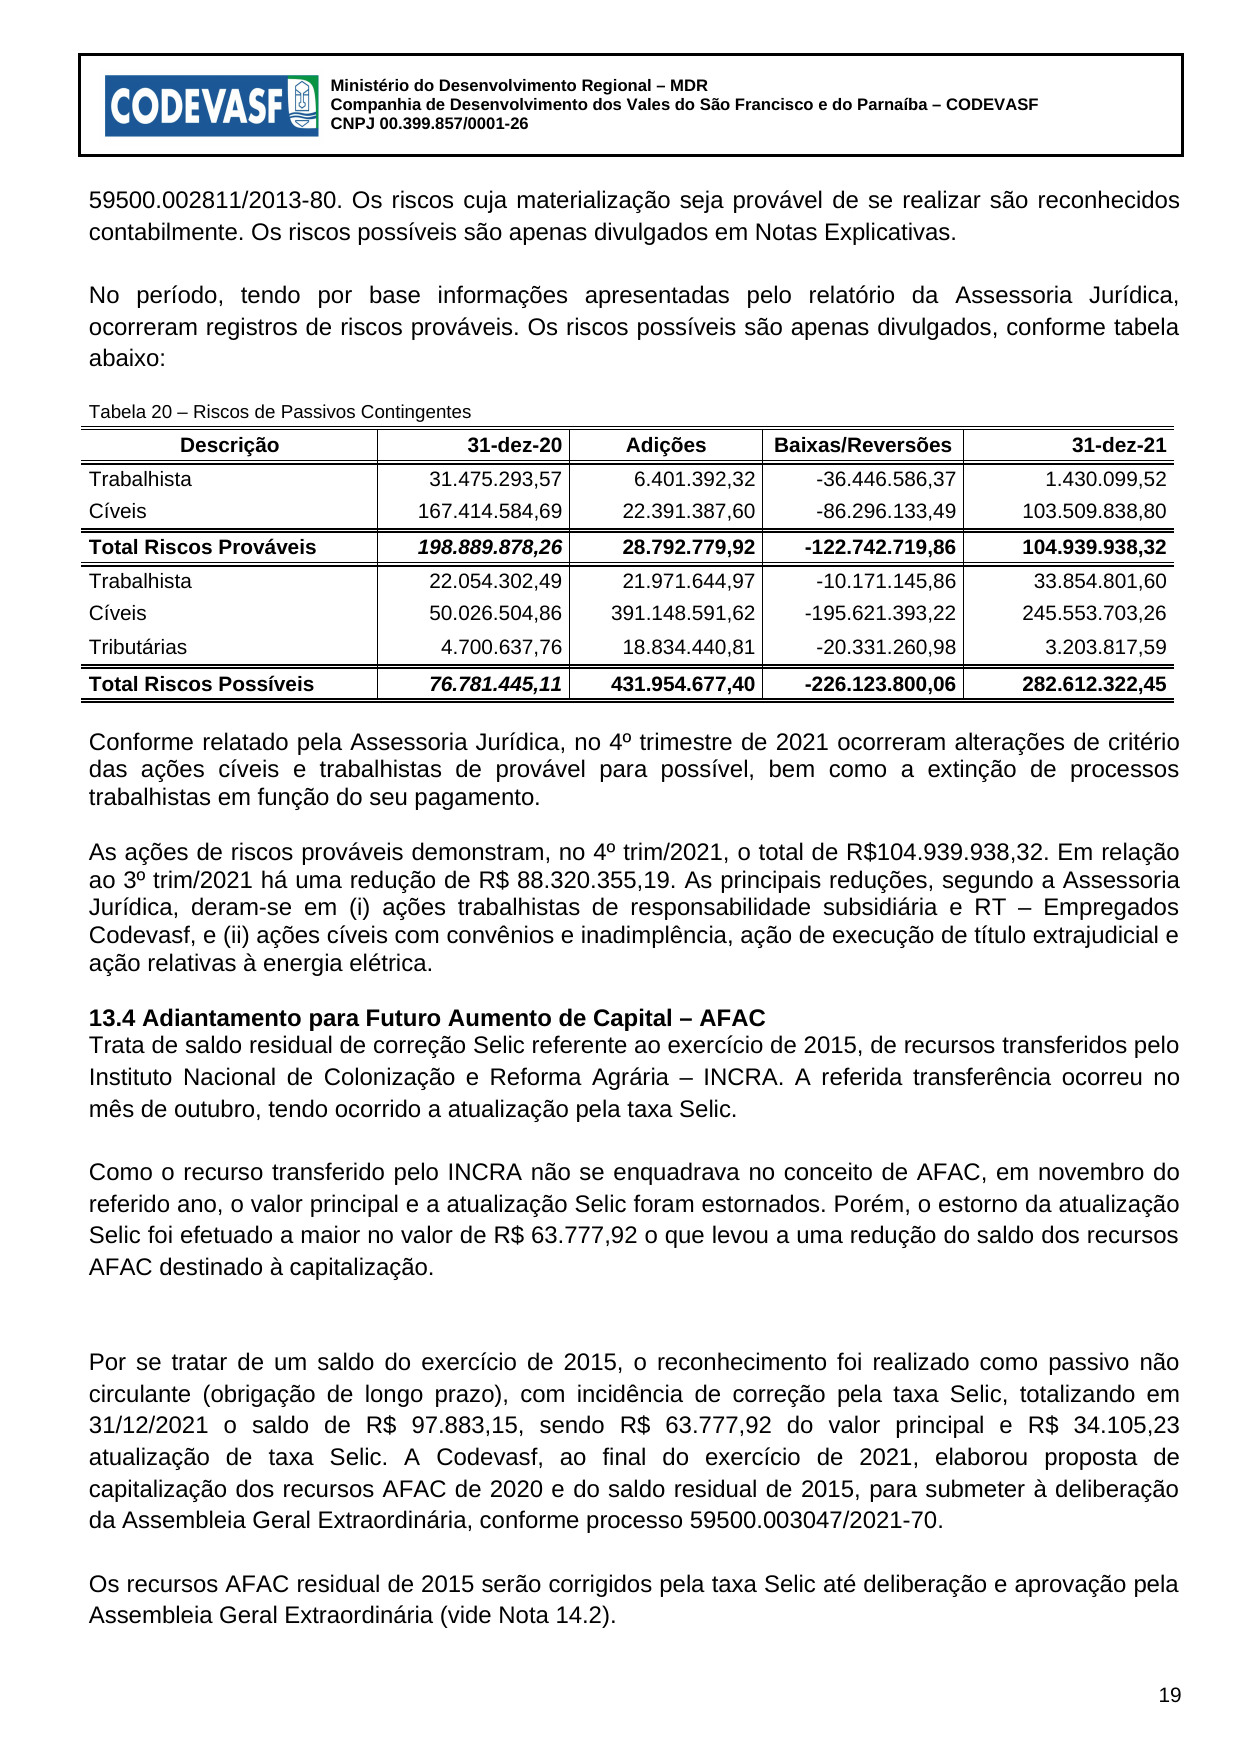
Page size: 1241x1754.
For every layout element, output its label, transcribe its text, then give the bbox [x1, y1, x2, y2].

table_cell -195.621.393,22 [763, 596, 963, 630]
table_cell 3.203.817,59 [964, 630, 1174, 664]
table_cell 18.834.440,81 [570, 630, 762, 664]
table_cell Total Riscos Possíveis [81, 669, 377, 698]
table_cell -20.331.260,98 [763, 630, 963, 664]
table_cell 28.792.779,92 [570, 533, 762, 562]
text Os recursos AFAC residual de 2015 serão corrigidos pela taxa Selic até deliberação e aprovação pela Assembleia Geral Extraordinária (vide Nota 14.2). [89, 1569, 1181, 1629]
table_cell 6.401.392,32 [570, 465, 762, 494]
table_cell 33.854.801,60 [964, 567, 1174, 596]
table_cell -122.742.719,86 [763, 533, 963, 562]
table_cell 21.971.644,97 [570, 567, 762, 596]
text As ações de riscos prováveis demonstram, no 4º trim/2021, o total de R$104.939.938,32. Em relação ao 3º trim/2021 há uma redução de R$ 88.320.355,19. As principais reduções, segundo a Assessoria Jurídica, deram-se em (i) ações trabalhistas de responsabilidade subsidiária e RT – Empregados Codevasf, e (ii) ações cíveis com convênios e inadimplência, ação de execução de título extrajudicial e ação relativas à energia elétrica. [89, 838, 1181, 976]
table_cell 391.148.591,62 [570, 596, 762, 630]
table_header Adições [570, 430, 762, 460]
table_cell 431.954.677,40 [570, 669, 762, 698]
table_header Descrição [81, 430, 377, 460]
table_cell 76.781.445,11 [378, 669, 569, 698]
table_cell 198.889.878,26 [378, 533, 569, 562]
table_cell 282.612.322,45 [964, 669, 1174, 698]
table_cell 245.553.703,26 [964, 596, 1174, 630]
table_cell 50.026.504,86 [378, 596, 569, 630]
table_header 31-dez-21 [964, 430, 1174, 460]
table_cell 31.475.293,57 [378, 465, 569, 494]
table_cell 22.054.302,49 [378, 567, 569, 596]
table_cell -226.123.800,06 [763, 669, 963, 698]
table_cell 103.509.838,80 [964, 494, 1174, 528]
text Por se tratar de um saldo do exercício de 2015, o reconhecimento foi realizado como passivo não circulante (obrigação de longo prazo), com incidência de correção pela taxa Selic, totalizando em 31/12/2021 o saldo de R$ 97.883,15, sendo R$ 63.777,92 do valor principal e R$ 34.105,23 atualização de taxa Selic. A Codevasf, ao final do exercício de 2021, elaborou proposta de capitalização dos recursos AFAC de 2020 e do saldo residual de 2015, para submeter à deliberação da Assembleia Geral Extraordinária, conforme processo 59500.003047/2021-70. [89, 1348, 1181, 1534]
table_cell 4.700.637,76 [378, 630, 569, 664]
text 13.4 Adiantamento para Futuro Aumento de Capital – AFAC [89, 1004, 1181, 1031]
text Como o recurso transferido pelo INCRA não se enquadrava no conceito de AFAC, em novembro do referido ano, o valor principal e a atualização Selic foram estornados. Porém, o estorno da atualização Selic foi efetuado a maior no valor de R$ 63.777,92 o que levou a uma redução do saldo dos recursos AFAC destinado à capitalização. [89, 1158, 1181, 1281]
table_cell 104.939.938,32 [964, 533, 1174, 562]
table_cell Tributárias [81, 630, 377, 664]
table_header 31-dez-20 [378, 430, 569, 460]
text Conforme relatado pela Assessoria Jurídica, no 4º trimestre de 2021 ocorreram alterações de critério das ações cíveis e trabalhistas de provável para possível, bem como a extinção de processos trabalhistas em função do seu pagamento. [89, 728, 1181, 810]
text 59500.002811/2013-80. Os riscos cuja materialização seja provável de se realizar são reconhecidos contabilmente. Os riscos possíveis são apenas divulgados em Notas Explicativas. [89, 186, 1181, 245]
picture [99, 69, 325, 145]
table_cell 22.391.387,60 [570, 494, 762, 528]
table_cell Cíveis [81, 596, 377, 630]
text Tabela 20 – Riscos de Passivos Contingentes [89, 401, 1181, 422]
table_header Baixas/Reversões [763, 430, 963, 460]
table_cell -86.296.133,49 [763, 494, 963, 528]
text Trata de saldo residual de correção Selic referente ao exercício de 2015, de recursos transferidos pelo Instituto Nacional de Colonização e Reforma Agrária – INCRA. A referida transferência ocorreu no mês de outubro, tendo ocorrido a atualização pela taxa Selic. [89, 1031, 1181, 1122]
table_cell Trabalhista [81, 465, 377, 494]
table_cell Trabalhista [81, 567, 377, 596]
table_cell Total Riscos Prováveis [81, 533, 377, 562]
text No período, tendo por base informações apresentadas pelo relatório da Assessoria Jurídica, ocorreram registros de riscos prováveis. Os riscos possíveis são apenas divulgados, conforme tabela abaixo: [89, 281, 1181, 372]
table_cell -10.171.145,86 [763, 567, 963, 596]
table_cell 167.414.584,69 [378, 494, 569, 528]
table_cell 1.430.099,52 [964, 465, 1174, 494]
table_cell -36.446.586,37 [763, 465, 963, 494]
table_cell Cíveis [81, 494, 377, 528]
